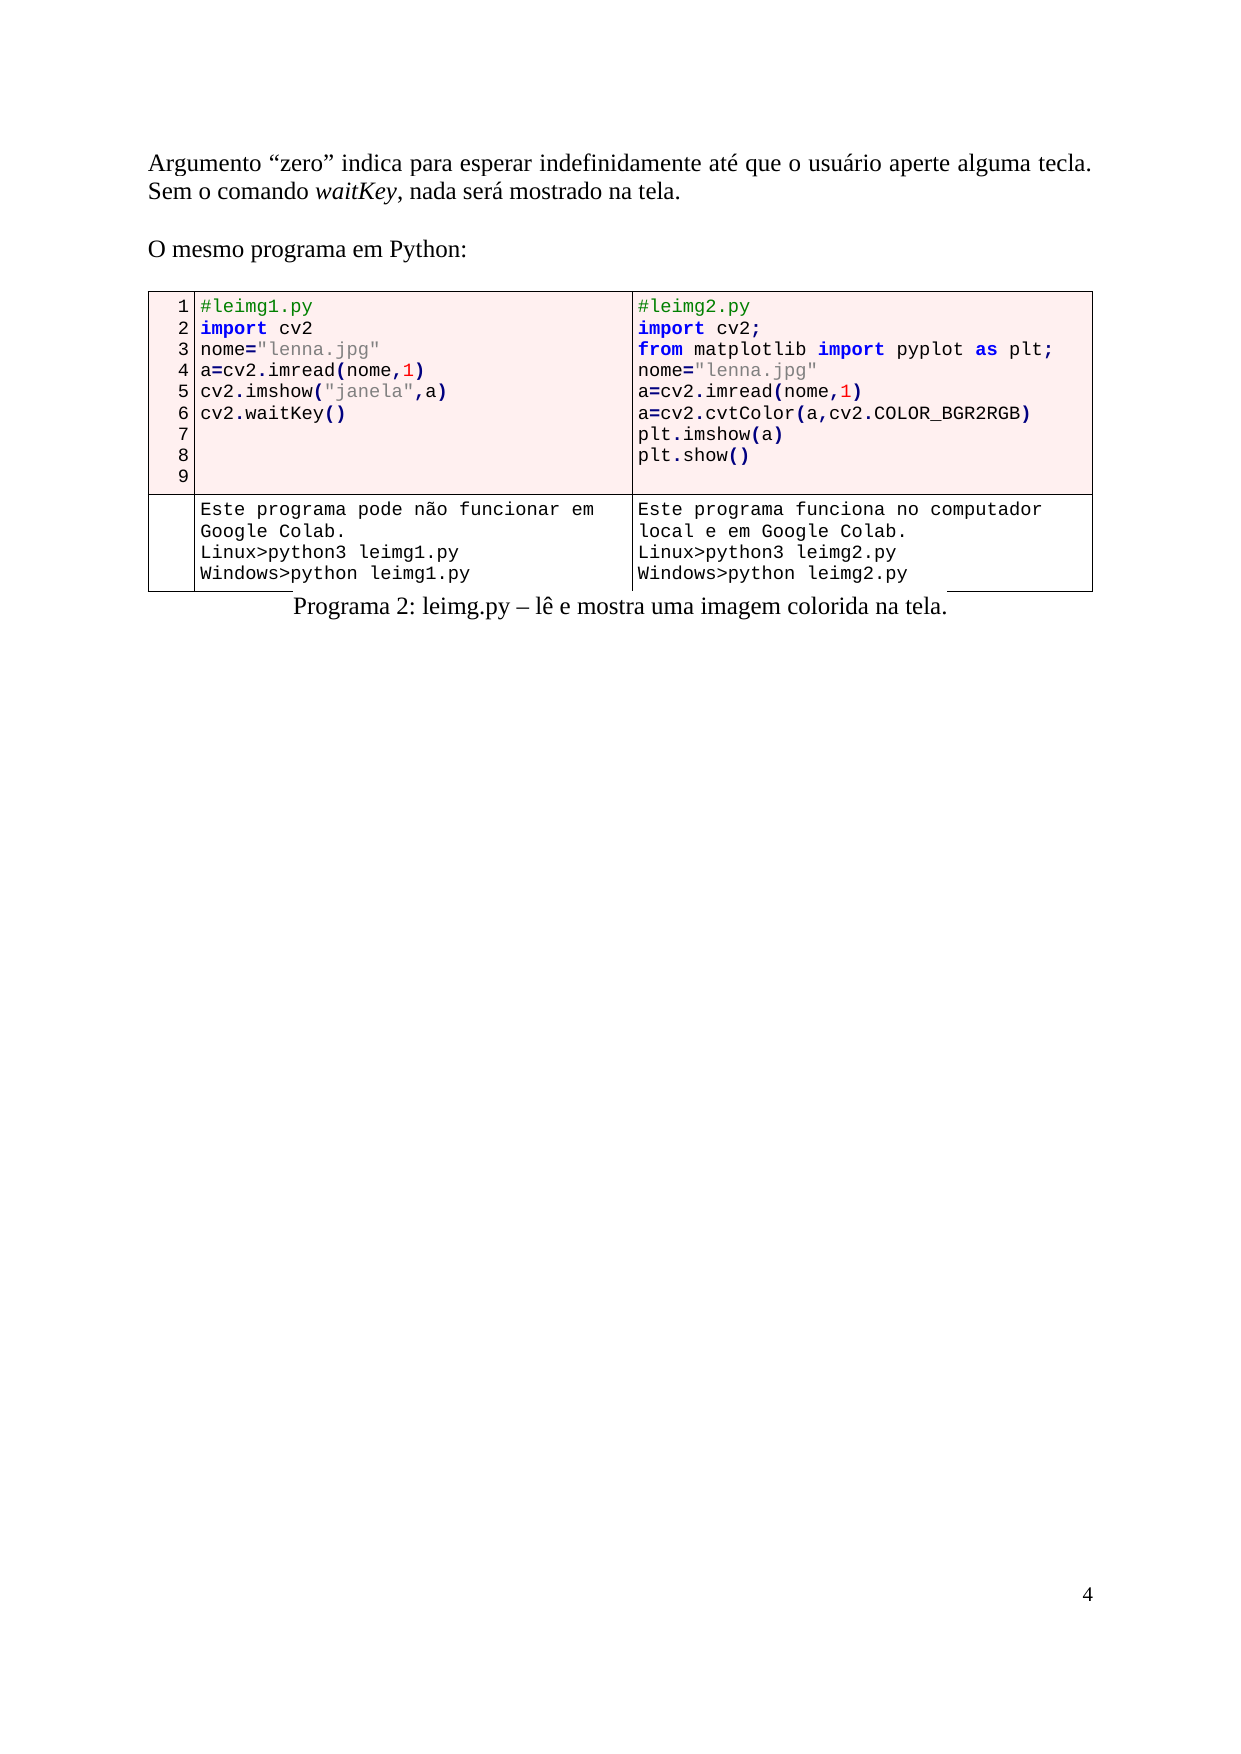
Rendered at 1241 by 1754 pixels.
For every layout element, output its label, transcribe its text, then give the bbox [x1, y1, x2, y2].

table_cell Este programa pode não funcionar em Google Colab. Linux>python3 leimg1.py Windows>python leimg1.py [195, 495, 632, 591]
table_cell Este programa funciona no computador local e em Google Colab. Linux>python3 leimg2.py Windows>python leimg2.py [633, 495, 1092, 591]
table_header 1 2 3 4 5 6 7 8 9 [149, 292, 194, 494]
text Argumento “zero” indica para esperar indefinidamente até que o usuário aperte alguma tecla. Sem o comando waitKey, nada será mostrado na tela. [148, 148, 1092, 205]
table_cell [149, 495, 194, 591]
table_header #leimg2.py import cv2; from matplotlib import pyplot as plt; nome="lenna.jpg" a=cv2.imread(nome,1) a=cv2.cvtColor(a,cv2.COLOR_BGR2RGB) plt.imshow(a) plt.show() [633, 292, 1092, 494]
text Programa 2: leimg.py – lê e mostra uma imagem colorida na tela. [148, 592, 1092, 620]
table_header #leimg1.py import cv2 nome="lenna.jpg" a=cv2.imread(nome,1) cv2.imshow("janela",a) cv2.waitKey() [195, 292, 632, 494]
text O mesmo programa em Python: [148, 234, 1092, 263]
